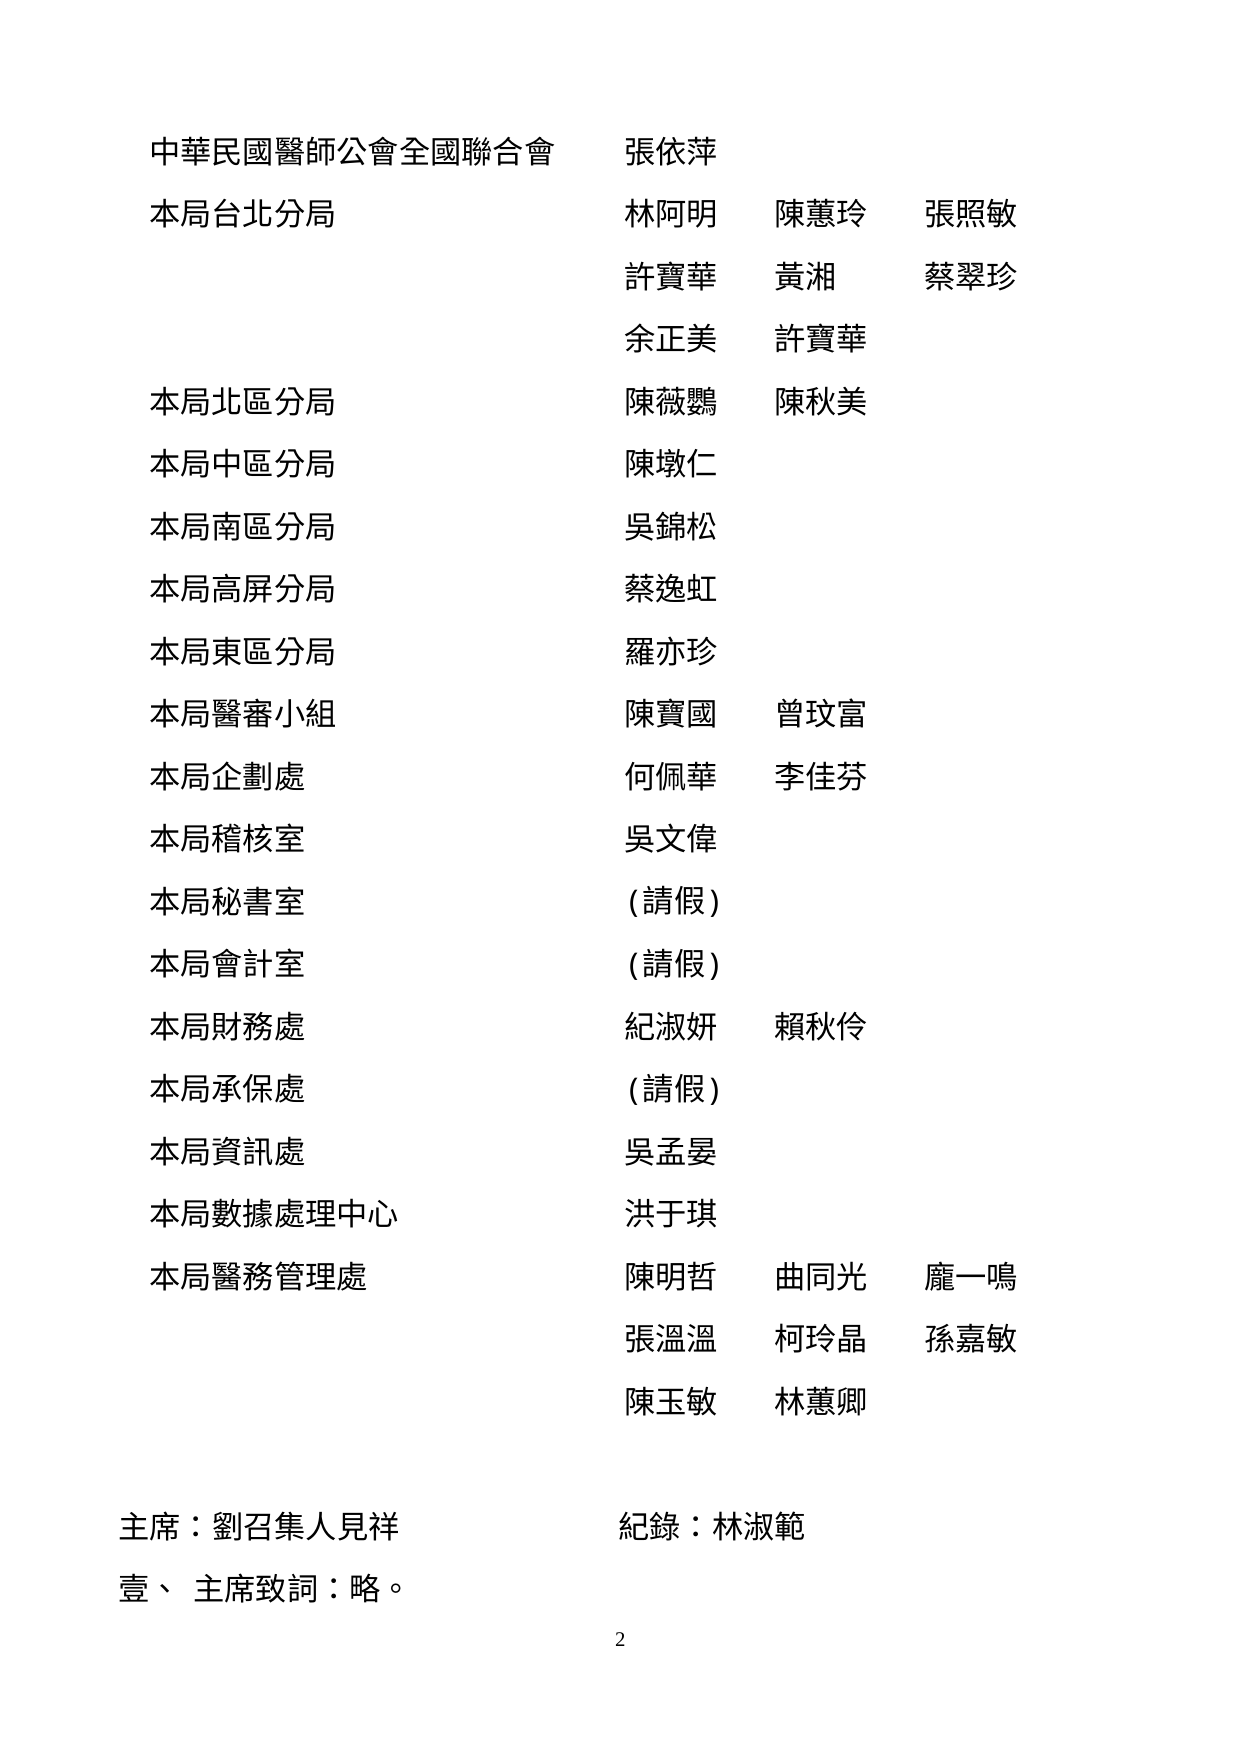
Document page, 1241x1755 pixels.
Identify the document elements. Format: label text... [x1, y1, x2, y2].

table_cell 黃湘 [771, 233, 921, 295]
table_cell [921, 358, 1046, 420]
table_cell [921, 545, 1046, 608]
table_cell [921, 983, 1046, 1045]
table_cell [921, 795, 1046, 858]
table_cell 陳秋美 [771, 358, 921, 420]
table_cell 許寶華 [771, 295, 921, 358]
table_cell 陳寶國 [621, 670, 771, 733]
table_cell 本局承保處 [146, 1045, 621, 1108]
table_cell 林蕙卿 [771, 1358, 921, 1420]
table_cell [771, 1045, 921, 1108]
table_cell (請假) [621, 920, 771, 983]
table_cell 吳錦松 [621, 483, 771, 545]
table_cell 張依萍 [621, 108, 771, 170]
table_cell [771, 1170, 921, 1233]
table_cell 本局會計室 [146, 920, 621, 983]
table_cell [146, 1295, 621, 1358]
table_cell 何佩華 [621, 733, 771, 795]
table_cell 吳文偉 [621, 795, 771, 858]
table_cell [771, 858, 921, 920]
table_cell [921, 733, 1046, 795]
table_cell [921, 483, 1046, 545]
table_cell [921, 420, 1046, 483]
table_cell (請假) [621, 858, 771, 920]
table_cell 本局稽核室 [146, 795, 621, 858]
table_cell 本局秘書室 [146, 858, 621, 920]
table_cell 本局財務處 [146, 983, 621, 1045]
table_cell 本局東區分局 [146, 608, 621, 670]
table_cell [921, 1108, 1046, 1170]
table_cell 本局醫審小組 [146, 670, 621, 733]
table_cell 羅亦珍 [621, 608, 771, 670]
table_cell 曾玟富 [771, 670, 921, 733]
table_cell [771, 608, 921, 670]
table_cell 本局北區分局 [146, 358, 621, 420]
table_cell [771, 108, 921, 170]
table_cell 本局企劃處 [146, 733, 621, 795]
table_cell [921, 1045, 1046, 1108]
table_cell [771, 920, 921, 983]
table_cell [771, 420, 921, 483]
table_cell [921, 920, 1046, 983]
table_cell 陳墩仁 [621, 420, 771, 483]
table_cell [921, 295, 1046, 358]
table_cell [146, 295, 621, 358]
table_cell 張溫溫 [621, 1295, 771, 1358]
table_cell 本局台北分局 [146, 170, 621, 233]
table_cell 紀淑妍 [621, 983, 771, 1045]
table_cell [921, 858, 1046, 920]
table_cell [921, 670, 1046, 733]
table_cell (請假) [621, 1045, 771, 1108]
table_cell 陳明哲 [621, 1233, 771, 1295]
table_cell 蔡逸虹 [621, 545, 771, 608]
list 主席致詞：略。 [118, 1545, 1122, 1608]
table_cell 本局資訊處 [146, 1108, 621, 1170]
table_cell 孫嘉敏 [921, 1295, 1046, 1358]
table_cell 本局南區分局 [146, 483, 621, 545]
table_cell 張照敏 [921, 170, 1046, 233]
table_cell [921, 608, 1046, 670]
table_cell 賴秋伶 [771, 983, 921, 1045]
table_cell [146, 233, 621, 295]
table_cell 李佳芬 [771, 733, 921, 795]
table_cell 林阿明 [621, 170, 771, 233]
table_cell 陳玉敏 [621, 1358, 771, 1420]
table_cell [146, 1358, 621, 1420]
text 主席：劉召集人見祥 紀錄：林淑範 [118, 1483, 1122, 1545]
table_cell 曲同光 [771, 1233, 921, 1295]
table_cell [921, 108, 1046, 170]
table_cell [921, 1170, 1046, 1233]
table_cell 余正美 [621, 295, 771, 358]
table_cell 本局醫務管理處 [146, 1233, 621, 1295]
table_cell 柯玲晶 [771, 1295, 921, 1358]
table_cell 蔡翠珍 [921, 233, 1046, 295]
table_cell 陳薇鸚 [621, 358, 771, 420]
table_cell 中華民國醫師公會全國聯合會 [146, 108, 621, 170]
table_cell 龐一鳴 [921, 1233, 1046, 1295]
table_cell 本局數據處理中心 [146, 1170, 621, 1233]
table_cell 吳孟晏 [621, 1108, 771, 1170]
table_cell [771, 795, 921, 858]
table_cell 本局中區分局 [146, 420, 621, 483]
table_cell 許寶華 [621, 233, 771, 295]
table_cell 本局高屏分局 [146, 545, 621, 608]
table_cell [771, 1108, 921, 1170]
table_cell [771, 545, 921, 608]
table_cell [771, 483, 921, 545]
table_cell [921, 1358, 1046, 1420]
table_cell 洪于琪 [621, 1170, 771, 1233]
table_cell 陳蕙玲 [771, 170, 921, 233]
